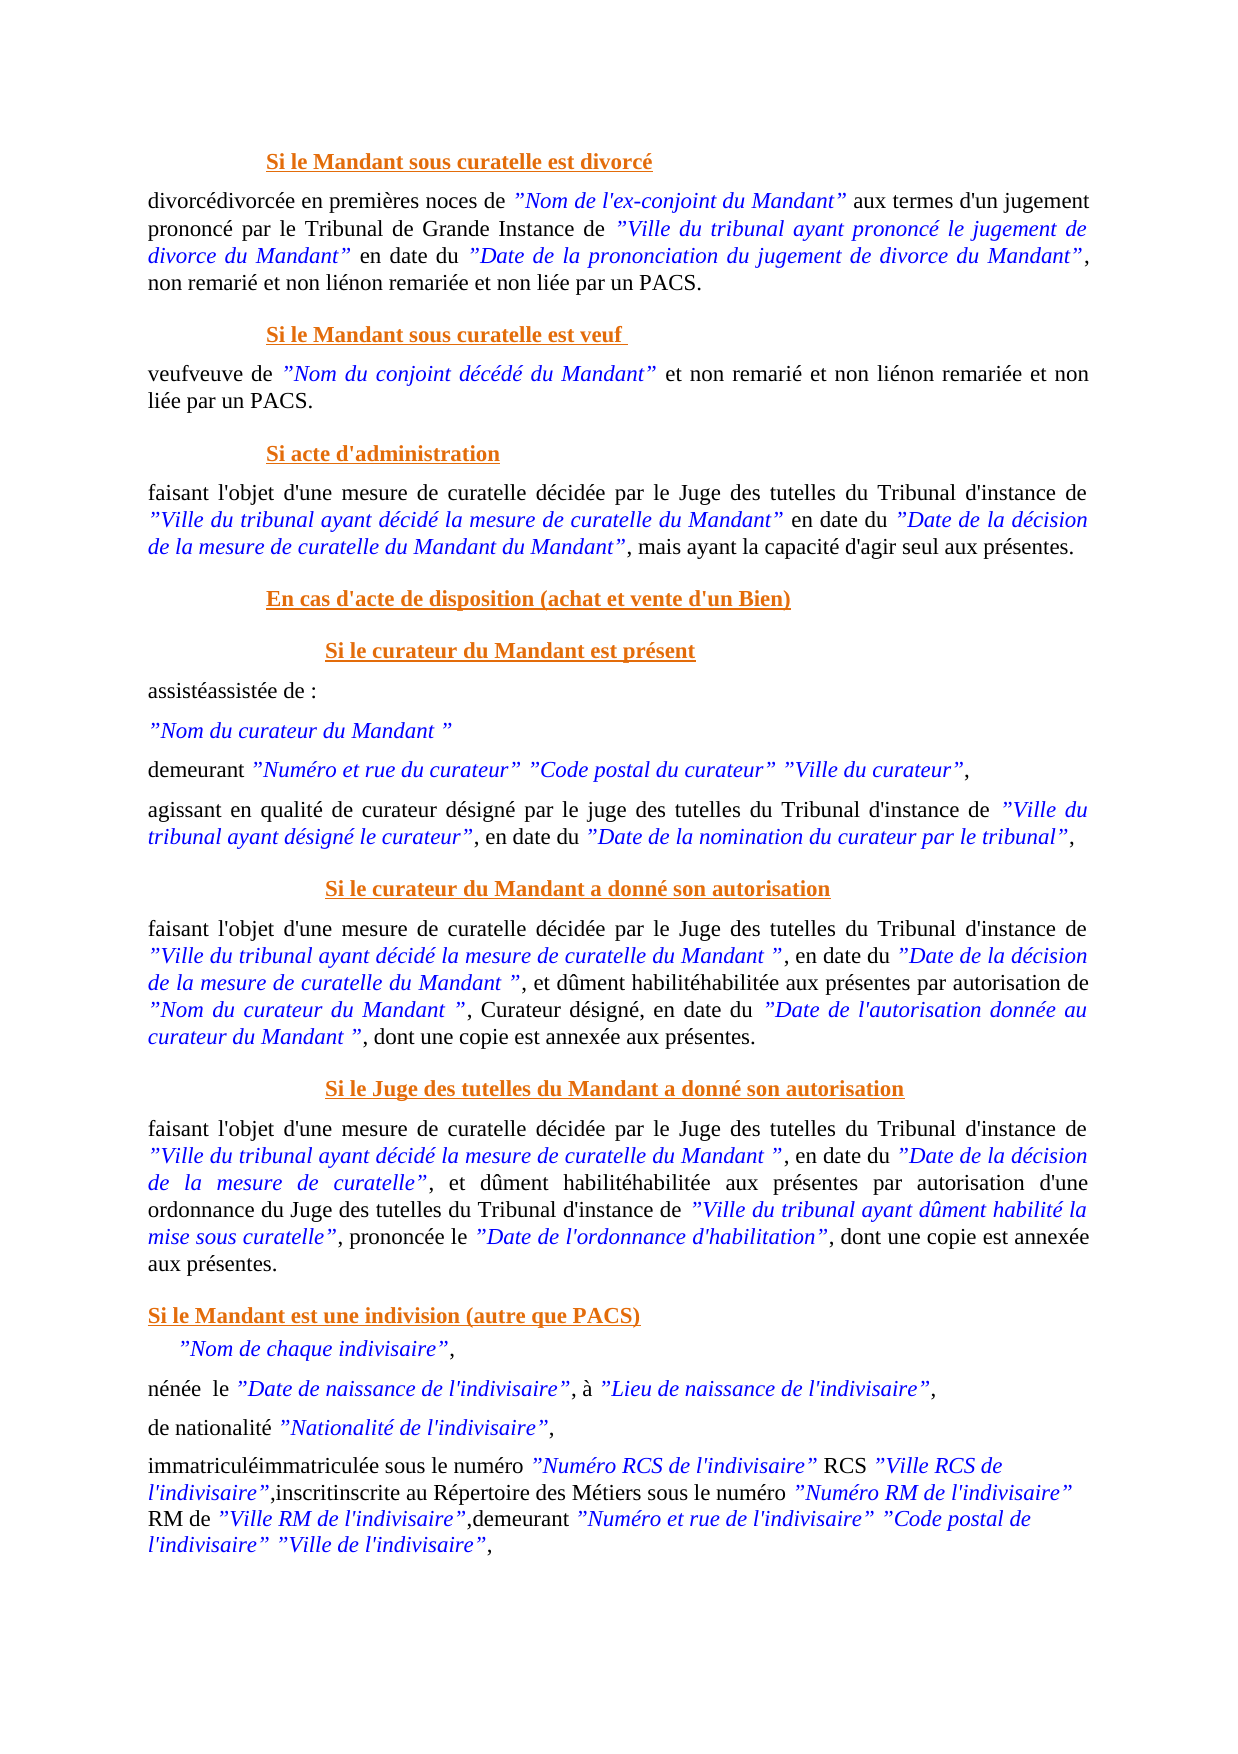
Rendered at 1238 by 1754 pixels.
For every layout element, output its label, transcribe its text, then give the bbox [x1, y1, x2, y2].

text faisant l'objet d'une mesure de curatelle décidée par le Juge des tutelles du Tribunal d'instance de ”Ville du tribunal ayant décidé la mesure de curatelle du Mandant ”, en date du ”Date de la décision de la mesure de curatelle”, et dûment habilitéhabilitée aux présentes par autorisation d'une ordonnance du Juge des tutelles du Tribunal d'instance de ”Ville du tribunal ayant dûment habilité la mise sous curatelle”, prononcée le ”Date de l'ordonnance d'habilitation”, dont une copie est annexée aux présentes. [148, 1114, 1090, 1277]
text Si le curateur du Mandant a donné son autorisation [325, 875, 1090, 902]
text Si le curateur du Mandant est présent [325, 637, 1090, 664]
text Si le Mandant est une indivision (autre que PACS) [148, 1302, 1090, 1329]
text Si acte d'administration [266, 439, 1090, 466]
text En cas d'acte de disposition (achat et vente d'un Bien) [266, 585, 1090, 612]
text agissant en qualité de curateur désigné par le juge des tutelles du Tribunal d'instance de ”Ville du tribunal ayant désigné le curateur”, en date du ”Date de la nomination du curateur par le tribunal”, [148, 796, 1090, 850]
text de nationalité ”Nationalité de l'indivisaire”, [148, 1414, 1090, 1440]
text assistéassistée de : [148, 677, 1090, 704]
text ”Nom du curateur du Mandant ” [148, 716, 1090, 743]
text Si le Mandant sous curatelle est divorcé [266, 148, 1090, 175]
text divorcédivorcée en premières noces de ”Nom de l'ex-conjoint du Mandant” aux termes d'un jugement prononcé par le Tribunal de Grande Instance de ”Ville du tribunal ayant prononcé le jugement de divorce du Mandant” en date du ”Date de la prononciation du jugement de divorce du Mandant”, non remarié et non liénon remariée et non liée par un PACS. [148, 187, 1090, 296]
text Si le Mandant sous curatelle est veuf [266, 321, 1090, 348]
text Si le Juge des tutelles du Mandant a donné son autorisation [325, 1075, 1090, 1102]
text faisant l'objet d'une mesure de curatelle décidée par le Juge des tutelles du Tribunal d'instance de ”Ville du tribunal ayant décidé la mesure de curatelle du Mandant” en date du ”Date de la décision de la mesure de curatelle du Mandant du Mandant”, mais ayant la capacité d'agir seul aux présentes. [148, 479, 1090, 560]
text veufveuve de ”Nom du conjoint décédé du Mandant” et non remarié et non liénon remariée et non liée par un PACS. [148, 360, 1090, 414]
text nénée le ”Date de naissance de l'indivisaire”, à ”Lieu de naissance de l'indivisaire”, [148, 1375, 1090, 1401]
text immatriculéimmatriculée sous le numéro ”Numéro RCS de l'indivisaire” RCS ”Ville RCS de l'indivisaire”,inscritinscrite au Répertoire des Métiers sous le numéro ”Numéro RM de l'indivisaire” RM de ”Ville RM de l'indivisaire”,demeurant ”Numéro et rue de l'indivisaire” ”Code postal de l'indivisaire” ”Ville de l'indivisaire”, [148, 1452, 1090, 1584]
text demeurant ”Numéro et rue du curateur” ”Code postal du curateur” ”Ville du curateur”, [148, 756, 1090, 783]
text faisant l'objet d'une mesure de curatelle décidée par le Juge des tutelles du Tribunal d'instance de ”Ville du tribunal ayant décidé la mesure de curatelle du Mandant ”, en date du ”Date de la décision de la mesure de curatelle du Mandant ”, et dûment habilitéhabilitée aux présentes par autorisation de ”Nom du curateur du Mandant ”, Curateur désigné, en date du ”Date de l'autorisation donnée au curateur du Mandant ”, dont une copie est annexée aux présentes. [148, 914, 1090, 1050]
list ”Nom de chaque indivisaire”, [177, 1335, 1090, 1362]
